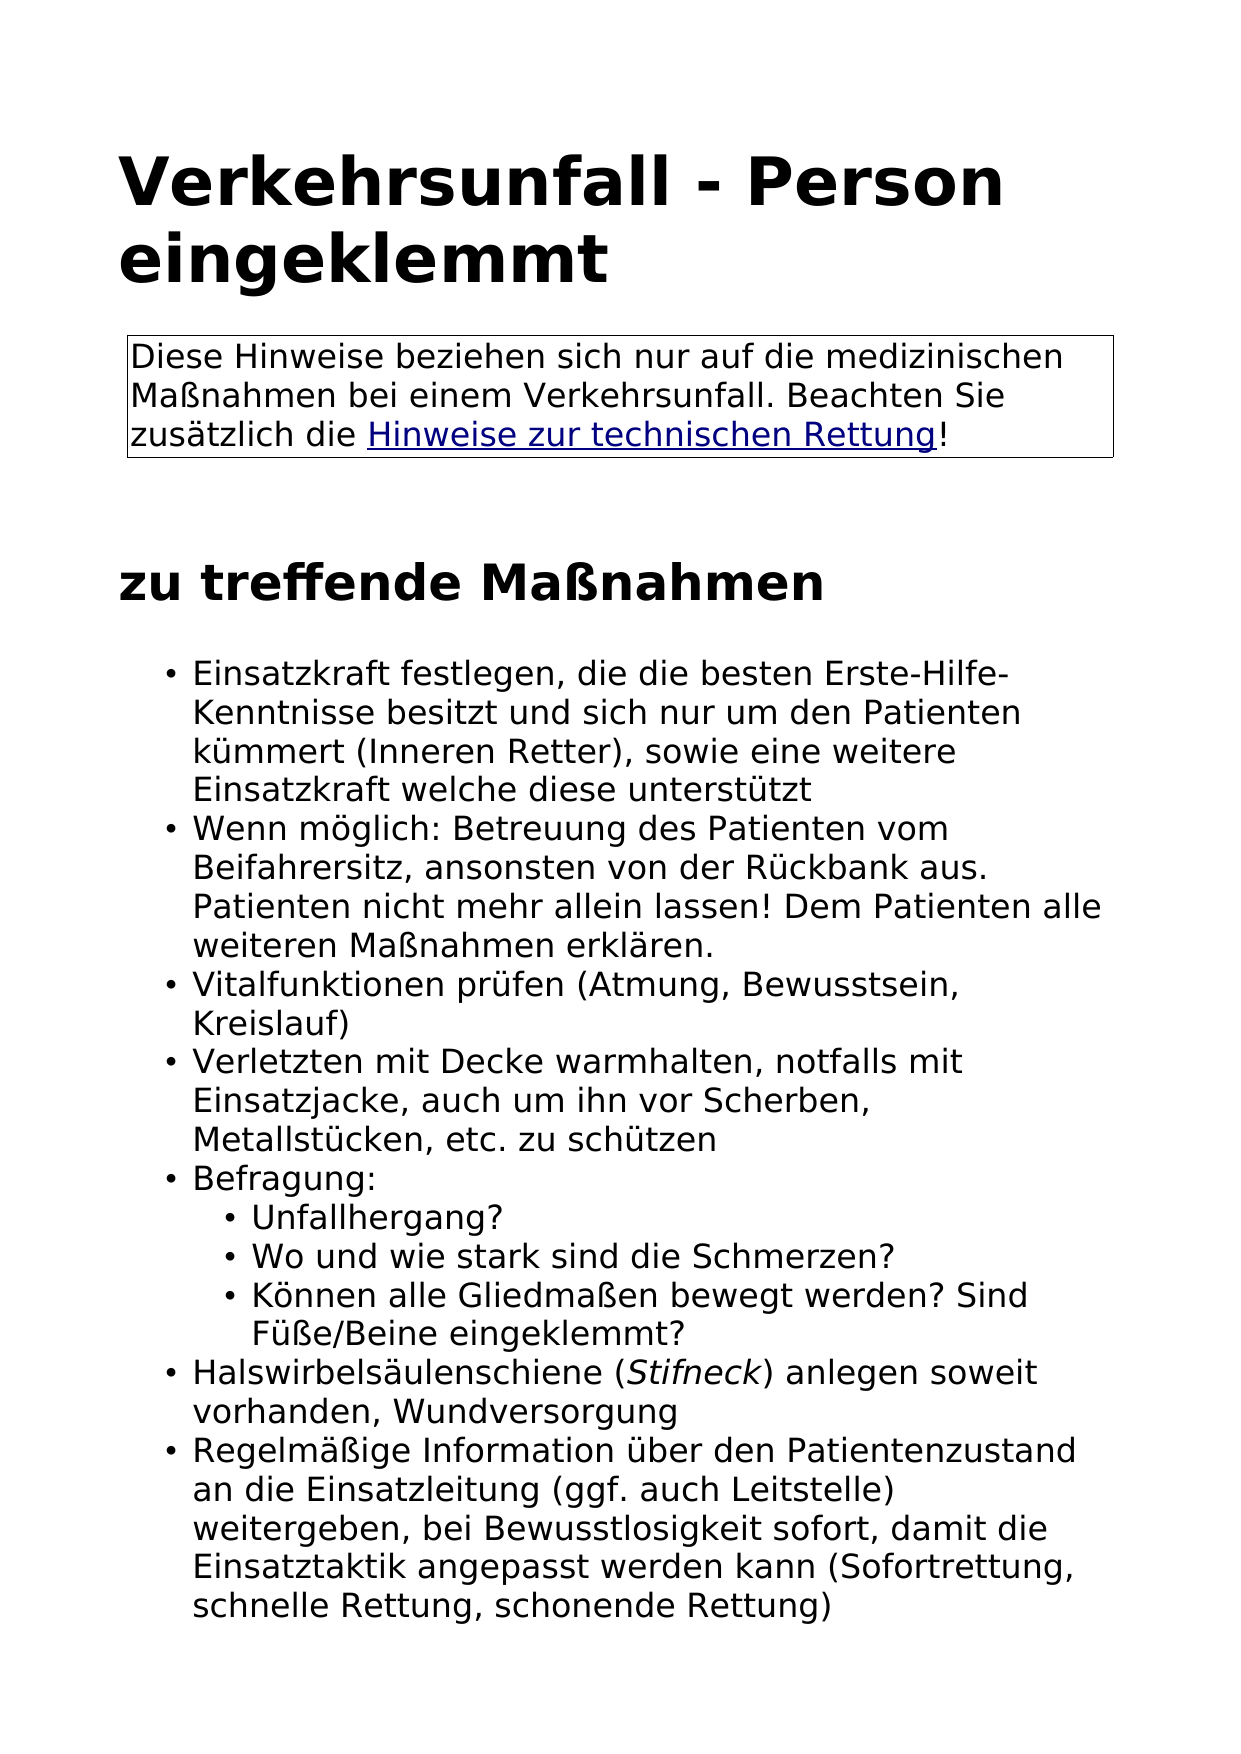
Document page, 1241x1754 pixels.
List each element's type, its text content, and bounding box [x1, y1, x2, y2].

list Regelmäßige Information über den Patientenzustand an die Einsatzleitung (ggf. auch Leitstelle) weitergeben, bei Bewusstlosigkeit sofort, damit die Einsatztaktik angepasst werden kann (Sofortrettung, schnelle Rettung, schonende Rettung) [177, 1431, 1122, 1626]
list Unfallhergang? [236, 1198, 1122, 1237]
list Befragung: [177, 1159, 1122, 1198]
list Vitalfunktionen prüfen (Atmung, Bewusstsein, Kreislauf) [177, 965, 1122, 1043]
subtitle Verkehrsunfall - Person eingeklemmt [118, 143, 1122, 298]
list Wo und wie stark sind die Schmerzen? [236, 1237, 1122, 1276]
list Verletzten mit Decke warmhalten, notfalls mit Einsatzjacke, auch um ihn vor Scherben, Metallstücken, etc. zu schützen [177, 1043, 1122, 1159]
table_header Diese Hinweise beziehen sich nur auf die medizinischen Maßnahmen bei einem Verkehrsunfall. Beachten Sie zusätzlich die Hinweise zur technischen Rettung! [128, 336, 1113, 457]
subtitle zu treffende Maßnahmen [118, 554, 1122, 612]
list Einsatzkraft festlegen, die die besten Erste-Hilfe-Kenntnisse besitzt und sich nur um den Patienten kümmert (Inneren Retter), sowie eine weitere Einsatzkraft welche diese unterstützt [177, 654, 1122, 810]
list Halswirbelsäulenschiene (Stifneck) anlegen soweit vorhanden, Wundversorgung [177, 1354, 1122, 1431]
list Wenn möglich: Betreuung des Patienten vom Beifahrersitz, ansonsten von der Rückbank aus. Patienten nicht mehr allein lassen! Dem Patienten alle weiteren Maßnahmen erklären. [177, 810, 1122, 965]
list Können alle Gliedmaßen bewegt werden? Sind Füße/Beine eingeklemmt? [236, 1276, 1122, 1354]
